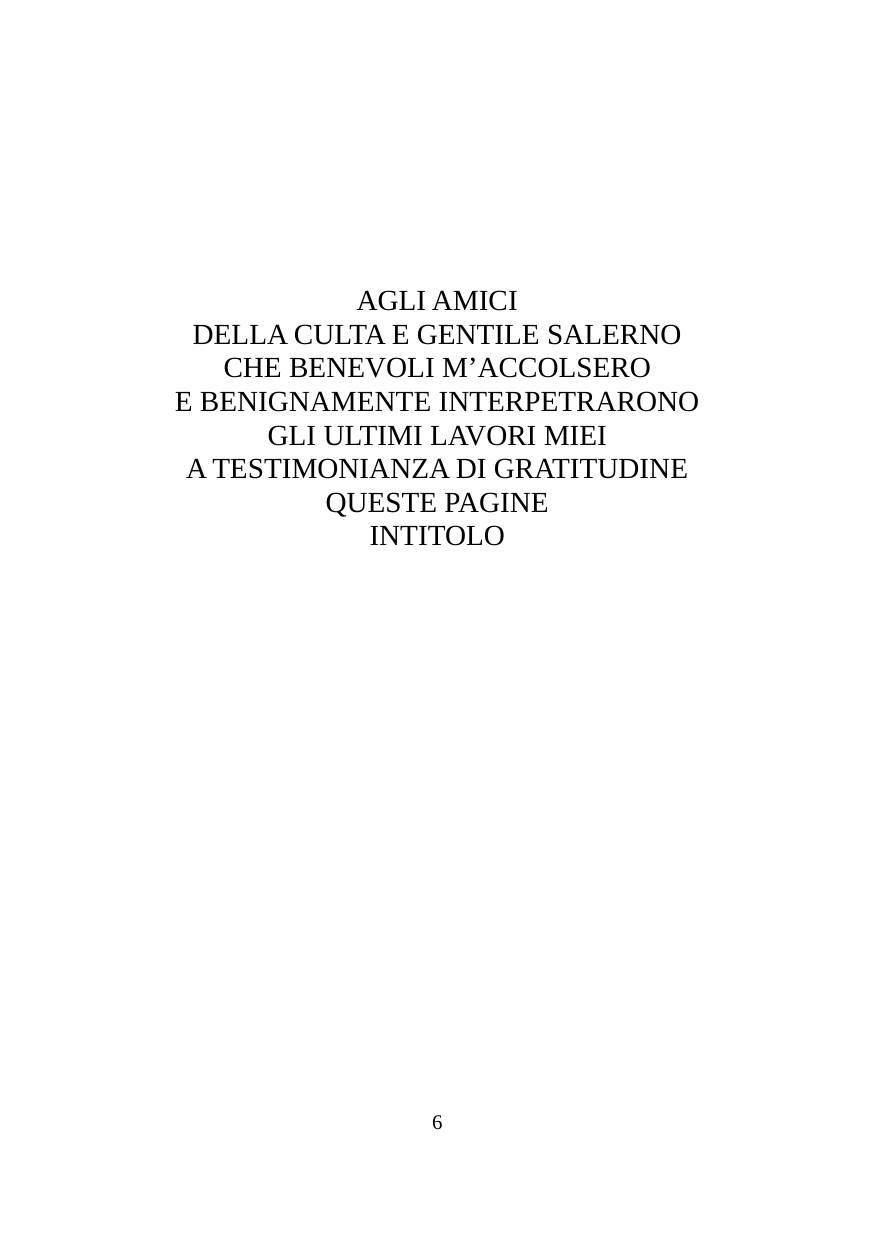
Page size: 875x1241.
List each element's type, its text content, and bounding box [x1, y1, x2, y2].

text INTITOLO [106, 518, 768, 552]
text AGLI AMICI DELLA CULTA E GENTILE SALERNO CHE BENEVOLI M’ACCOLSERO E BENIGNAMENTE INTERPETRARONO GLI ULTIMI LAVORI MIEI A TESTIMONIANZA DI GRATITUDINE QUESTE PAGINE [106, 283, 768, 518]
